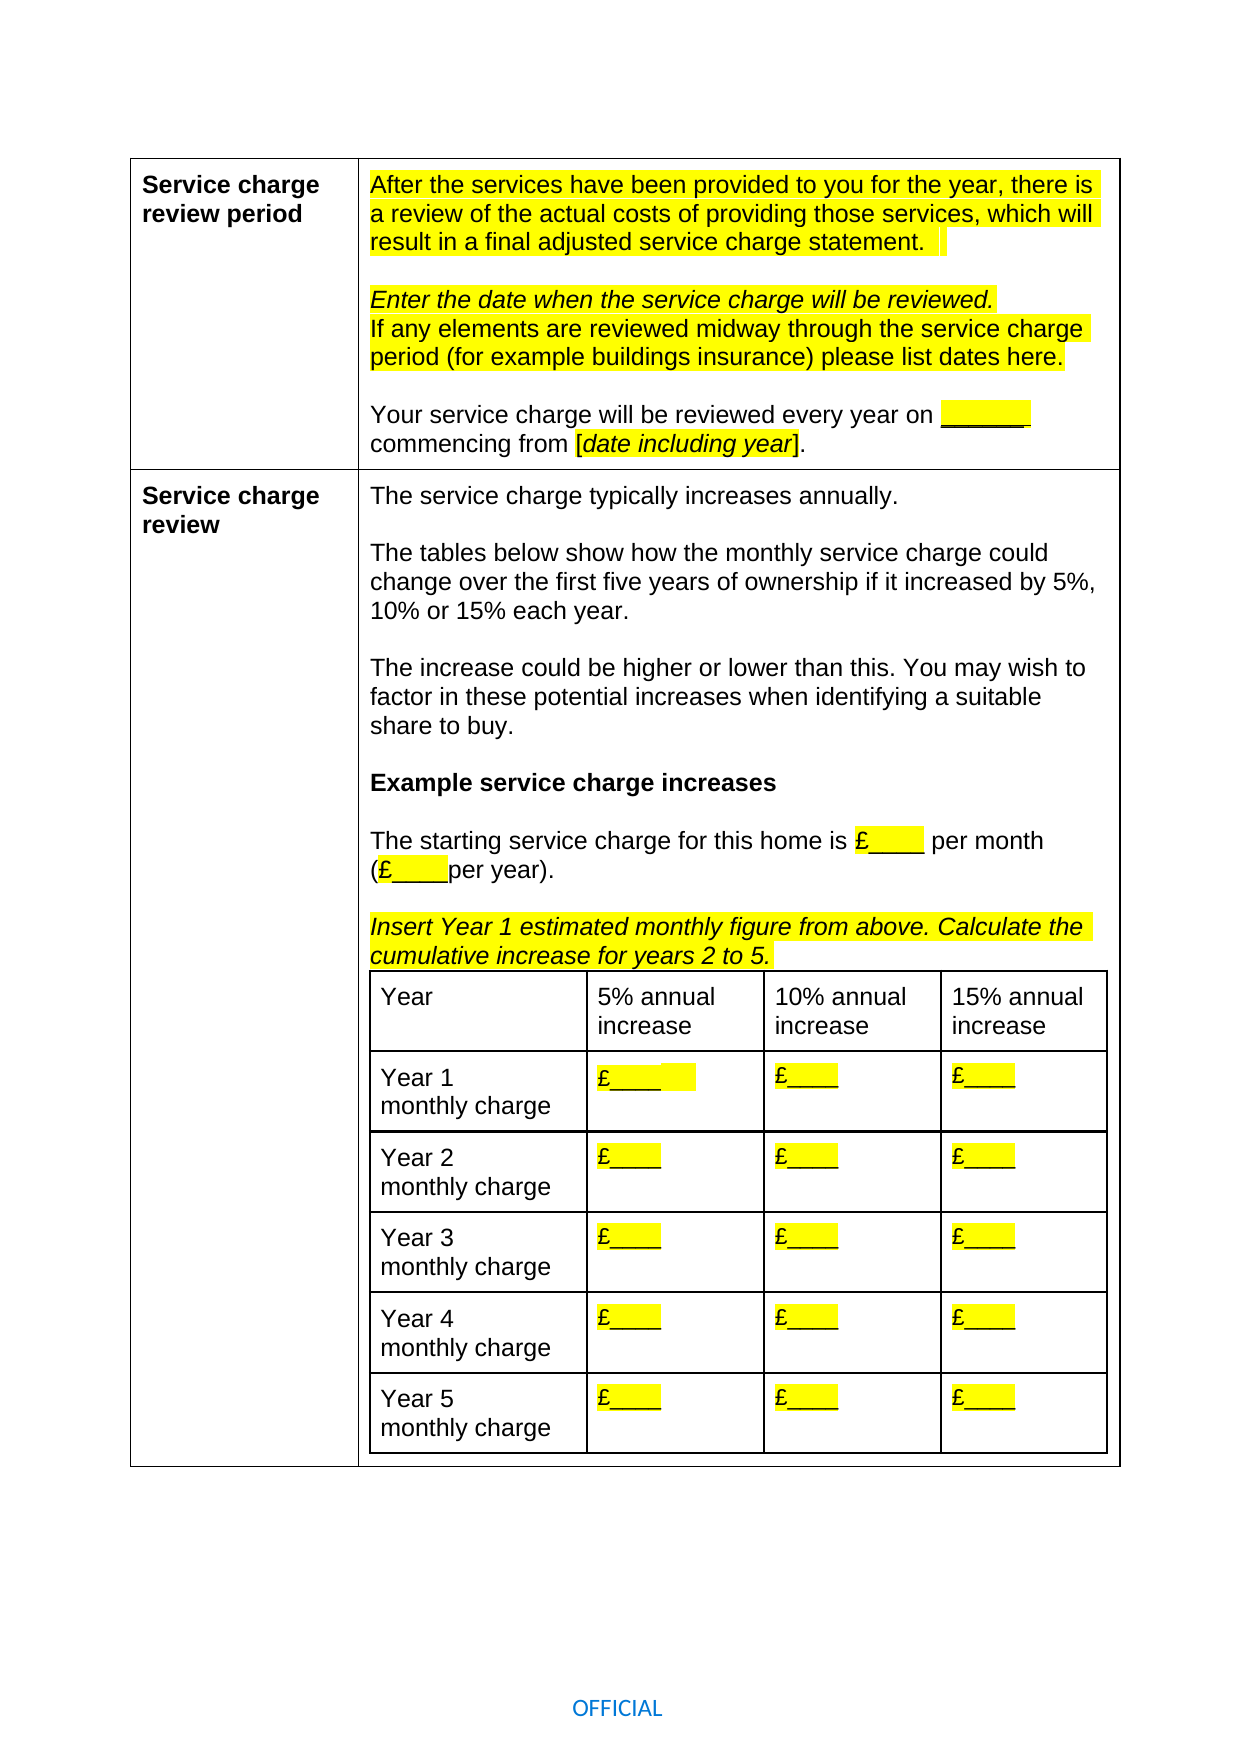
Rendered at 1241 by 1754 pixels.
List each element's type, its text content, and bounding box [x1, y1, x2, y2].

table_cell £____ [588, 1133, 763, 1211]
table_cell £____ [588, 1293, 763, 1372]
table_cell £____ [765, 1293, 940, 1372]
table_cell £____ [942, 1052, 1106, 1130]
table_cell Year 5 monthly charge [371, 1374, 586, 1452]
table_cell £____ [942, 1213, 1106, 1291]
table_cell Year 3 monthly charge [371, 1213, 586, 1291]
table_cell The service charge typically increases annually. The tables below show how the monthly service charge could change over the first five years of ownership if it increased by 5%, 10% or 15% each year. The increase could be higher or lower than this. You may wish to factor in these potential increases when identifying a suitable share to buy. Example service charge increases The starting service charge for this home is £____ per month (£____per year). Insert Year 1 estimated monthly figure from above. Calculate the cumulative increase for years 2 to 5. [359, 470, 1119, 1466]
table_cell £____ [942, 1293, 1106, 1372]
table_cell £____ [765, 1374, 940, 1452]
table_header After the services have been provided to you for the year, there is a review of the actual costs of providing those services, which will result in a final adjusted service charge statement. Enter the date when the service charge will be reviewed. If any elements are reviewed midway through the service charge period (for example buildings insurance) please list dates here. Your service charge will be reviewed every year on ______ commencing from [date including year]. [359, 159, 1119, 468]
table_cell £____ [942, 1133, 1106, 1211]
table_cell £____ [588, 1213, 763, 1291]
table_cell £____ [765, 1052, 940, 1130]
table_header 5% annual increase [588, 972, 763, 1050]
table_cell £____ [765, 1213, 940, 1291]
table_cell £____ [942, 1374, 1106, 1452]
table_header Year [371, 972, 586, 1050]
table_cell Year 1 monthly charge [371, 1052, 586, 1130]
table_cell Service charge review [131, 470, 358, 1466]
table_cell £____ [765, 1133, 940, 1211]
table_header Service charge review period [131, 159, 358, 468]
table_header 10% annual increase [765, 972, 940, 1050]
table_header 15% annual increase [942, 972, 1106, 1050]
table_cell Year 4 monthly charge [371, 1293, 586, 1372]
table_cell £____ [588, 1374, 763, 1452]
table_cell Year 2 monthly charge [371, 1133, 586, 1211]
table_cell £____ [588, 1052, 763, 1130]
